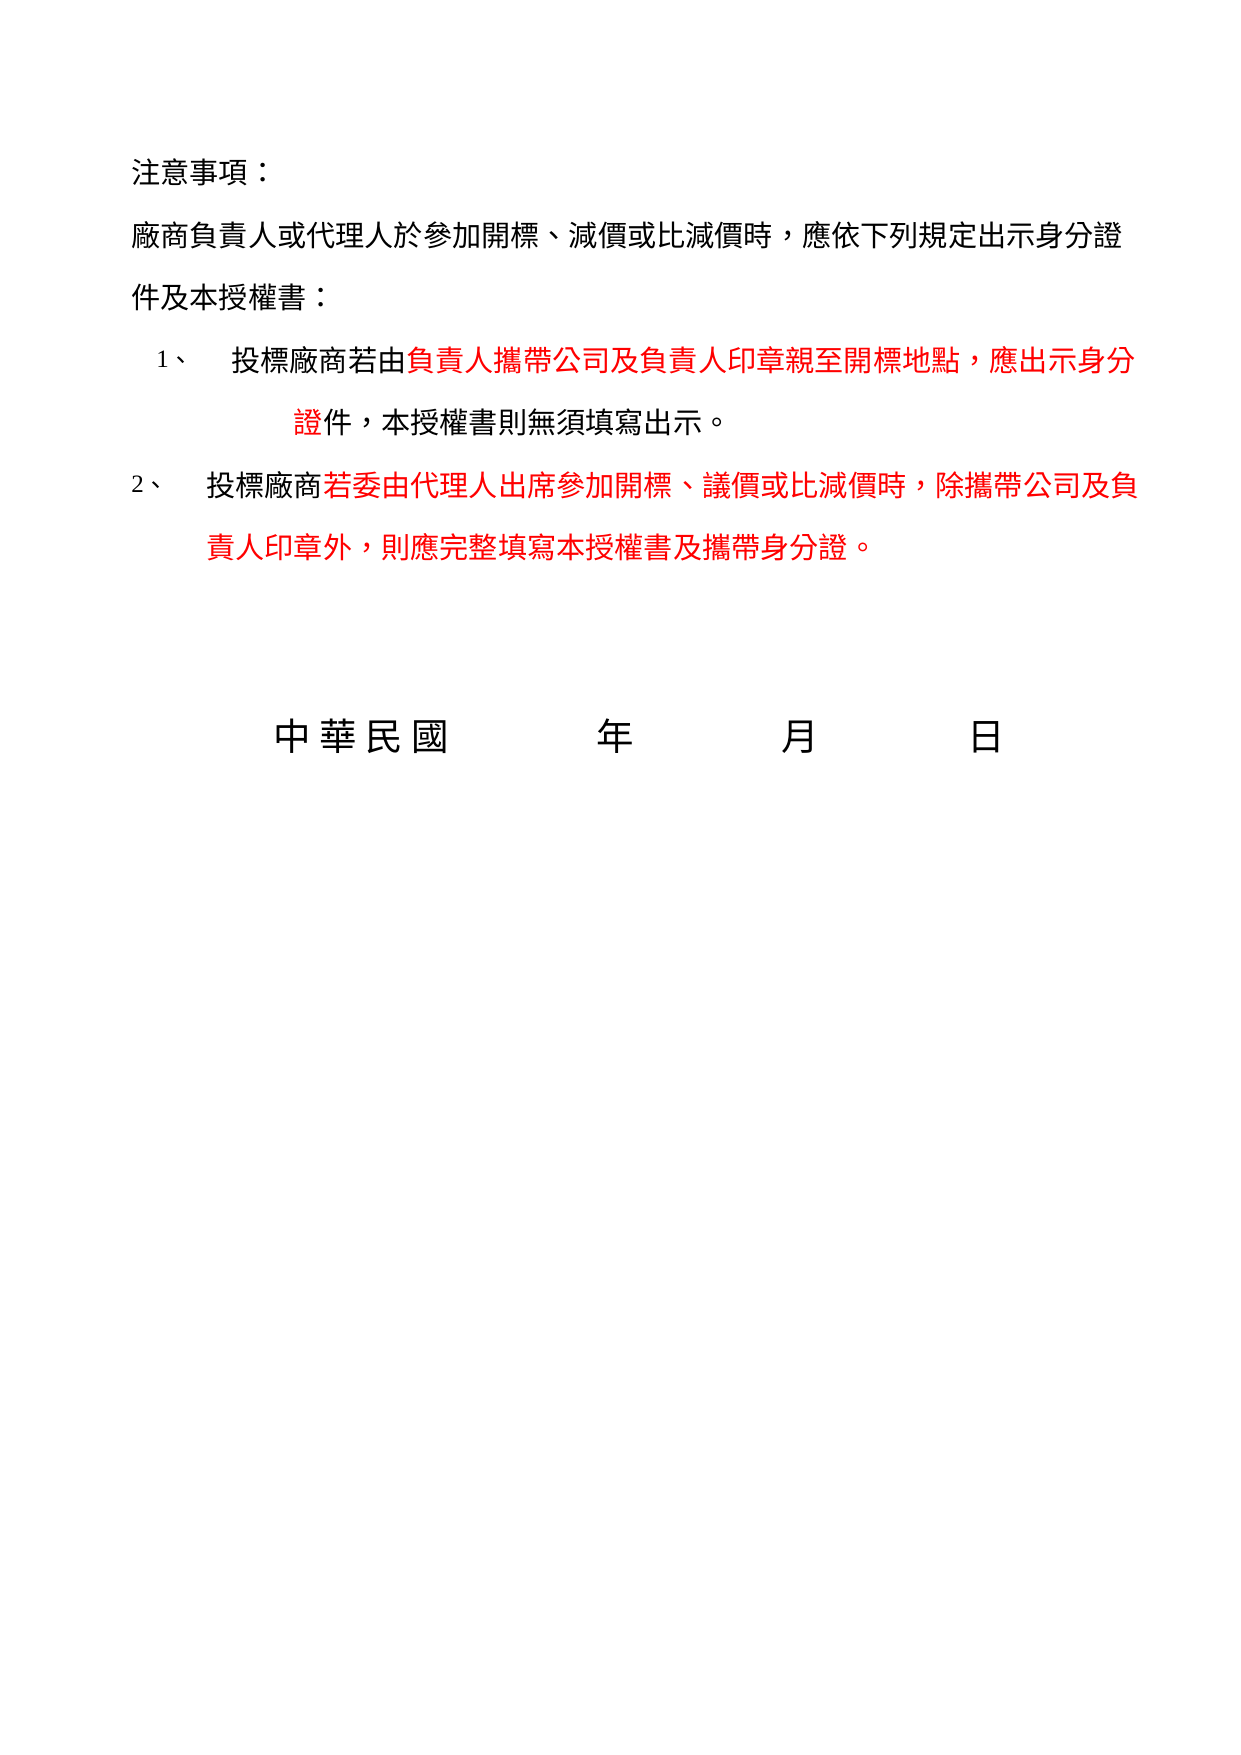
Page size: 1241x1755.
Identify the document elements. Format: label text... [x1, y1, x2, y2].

text 注意事項： [131, 129, 1146, 192]
text 中華民國 年 月 日 [131, 692, 1146, 754]
list 投標廠商若委由代理人出席參加開標、議價或比減價時，除攜帶公司及負責人印章外，則應完整填寫本授權書及攜帶身分證。 [131, 442, 1146, 567]
text 廠商負責人或代理人於參加開標、減價或比減價時，應依下列規定出示身分證件及本授權書： [131, 192, 1146, 317]
list 投標廠商若由負責人攜帶公司及負責人印章親至開標地點，應出示身分證件，本授權書則無須填寫出示。 [156, 317, 1146, 442]
